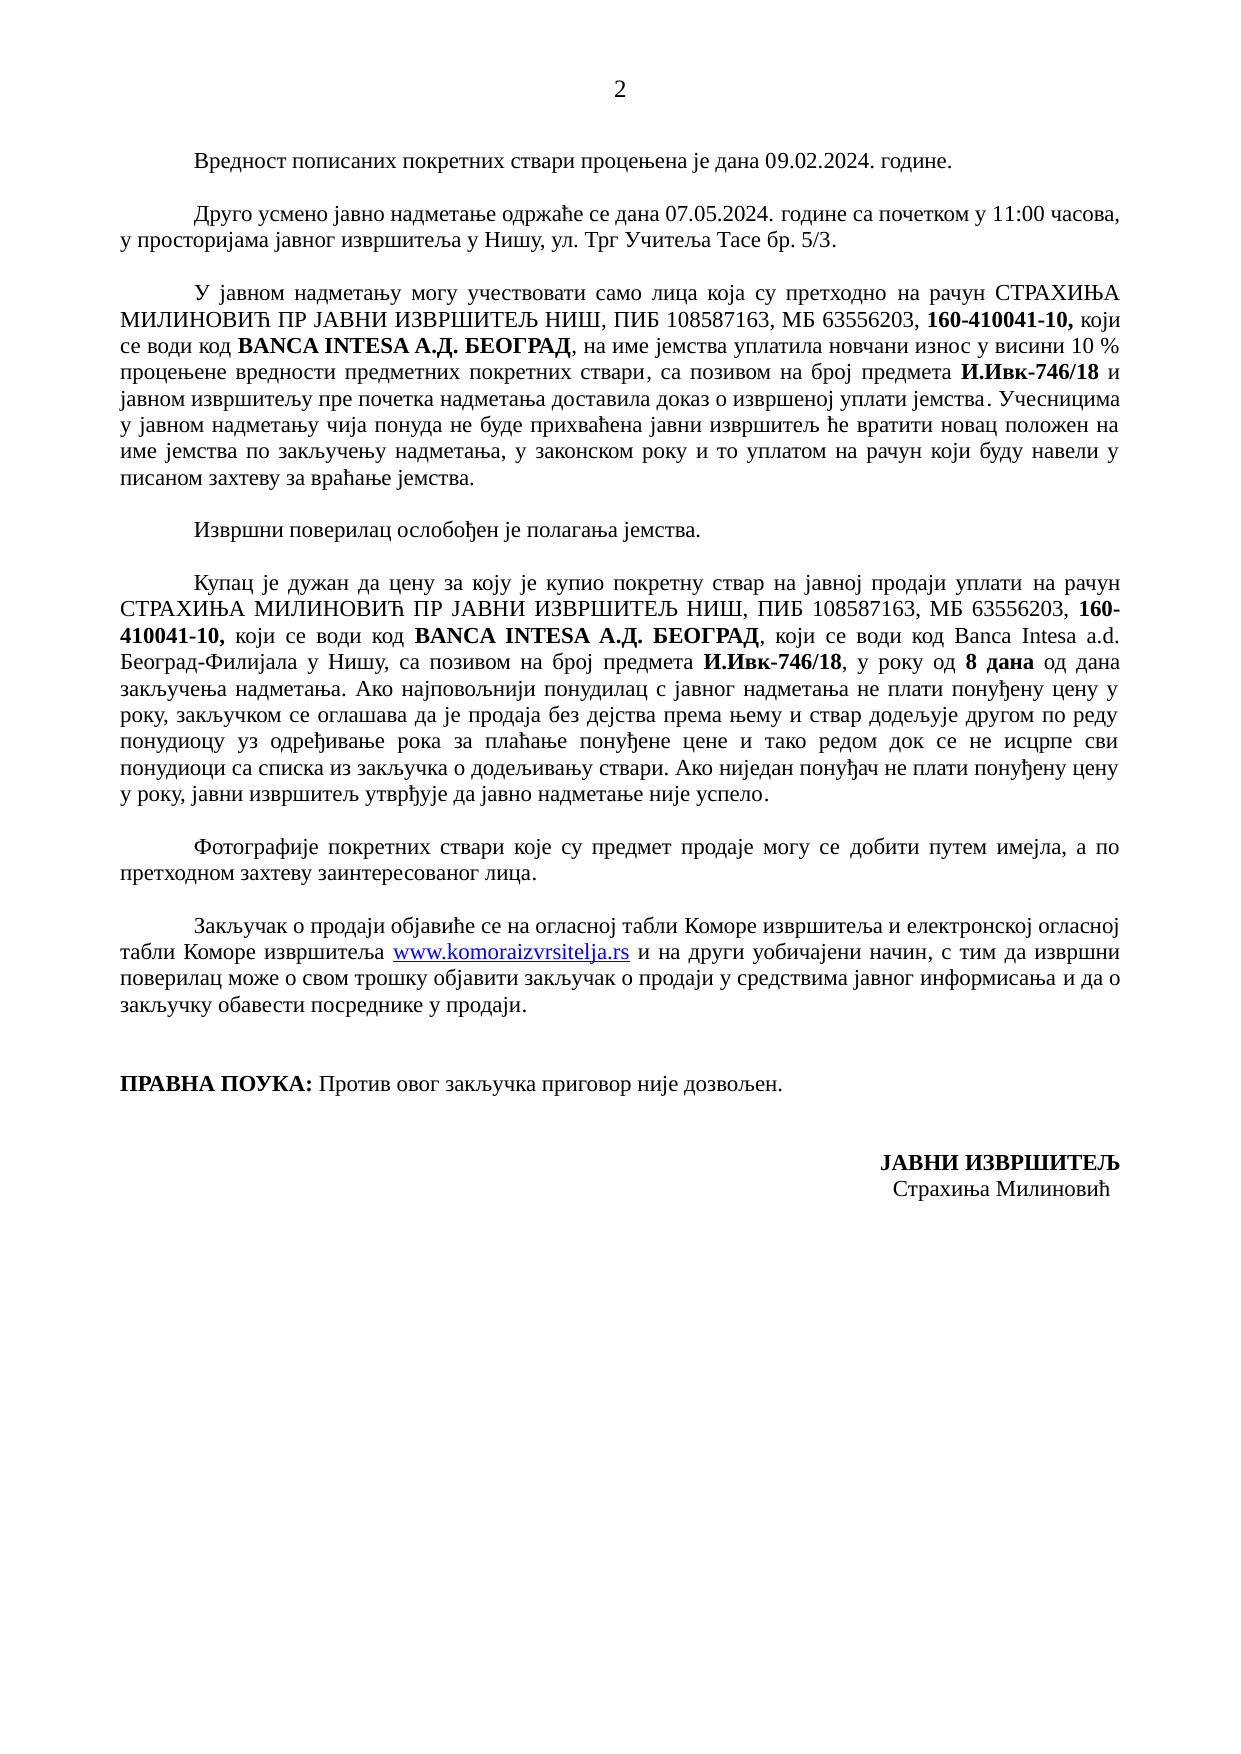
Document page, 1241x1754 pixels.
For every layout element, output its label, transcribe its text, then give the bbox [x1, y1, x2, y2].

text Извршни поверилац ослобођен је полагања јемства. [120, 516, 1120, 543]
text ПРАВНА ПОУКА: Против овог закључка приговор није дозвољен. [120, 1043, 1120, 1096]
text Вредност пописаних покретних ствари процењена је дана 09.02.2024. године. [120, 147, 1120, 174]
text Фотографије покретних ствари које су предмет продаје могу се добити путем имејла, а по претходном захтеву заинтересованог лица. [120, 833, 1120, 885]
text Закључак о продаји објавиће се на огласној табли Коморе извршитеља и електронској огласној табли Коморе извршитеља www.komoraizvrsitelja.rs и на други уобичајени начин, с тим да извршни поверилац може о свом трошку објавити закључак о продаји у средствима јавног информисања и да о закључку обавести посреднике у продаји. [120, 912, 1120, 1017]
text У јавном надметању могу учествовати само лица која су претходно на рачун СТРАХИЊА МИЛИНОВИЋ ПР ЈАВНИ ИЗВРШИТЕЉ НИШ, ПИБ 108587163, МБ 63556203, 160-410041-10, који се води код BANCA INTESA А.Д. БЕОГРАД, на име јемства уплатила новчани износ у висини 10 % процењене вредности предметних покретних ствари, са позивом на број предмета И.Ивк-746/18 и јавном извршитељу пре почетка надметања доставила доказ о извршеној уплати јемства. Учесницима у јавном надметању чија понуда не буде прихваћена јавни извршитељ ће вратити новац положен на име јемства по закључењу надметања, у законском року и то уплатом на рачун који буду навели у писаном захтеву за враћање јемства. [120, 279, 1120, 490]
text ЈАВНИ ИЗВРШИТЕЉ [120, 1123, 1120, 1175]
text Купац је дужан да цену за коју је купио покретну ствар на јавној продаји уплати на рачун СТРАХИЊА МИЛИНОВИЋ ПР ЈАВНИ ИЗВРШИТЕЉ НИШ, ПИБ 108587163, МБ 63556203, 160-410041-10, који се води код BANCA INTESA А.Д. БЕОГРАД, који се води код Banca Intesa a.d. Београд-Филијала у Нишу, са позивом на број предмета И.Ивк-746/18, у року од 8 дана од дана закључења надметања. Ако најповољнији понудилац с јавног надметања не плати понуђену цену у року, закључком се оглашава да је продаја без дејства према њему и ствар додељује другом по реду понудиоцу уз одређивање рока за плаћање понуђене цене и тако редом док се не исцрпе сви понудиоци са списка из закључка о додељивању ствари. Ако ниједан понуђач не плати понуђену цену у року, јавни извршитељ утврђује да јавно надметање није успело. [120, 543, 1120, 806]
text Страхиња Милиновић [120, 1175, 1120, 1202]
text Друго усмено јавно надметање одржаће се дана 07.05.2024. године са почетком у 11:00 часова, у просторијама јавног извршитеља у Нишу, ул. Трг Учитеља Тасе бр. 5/3. [120, 200, 1120, 253]
